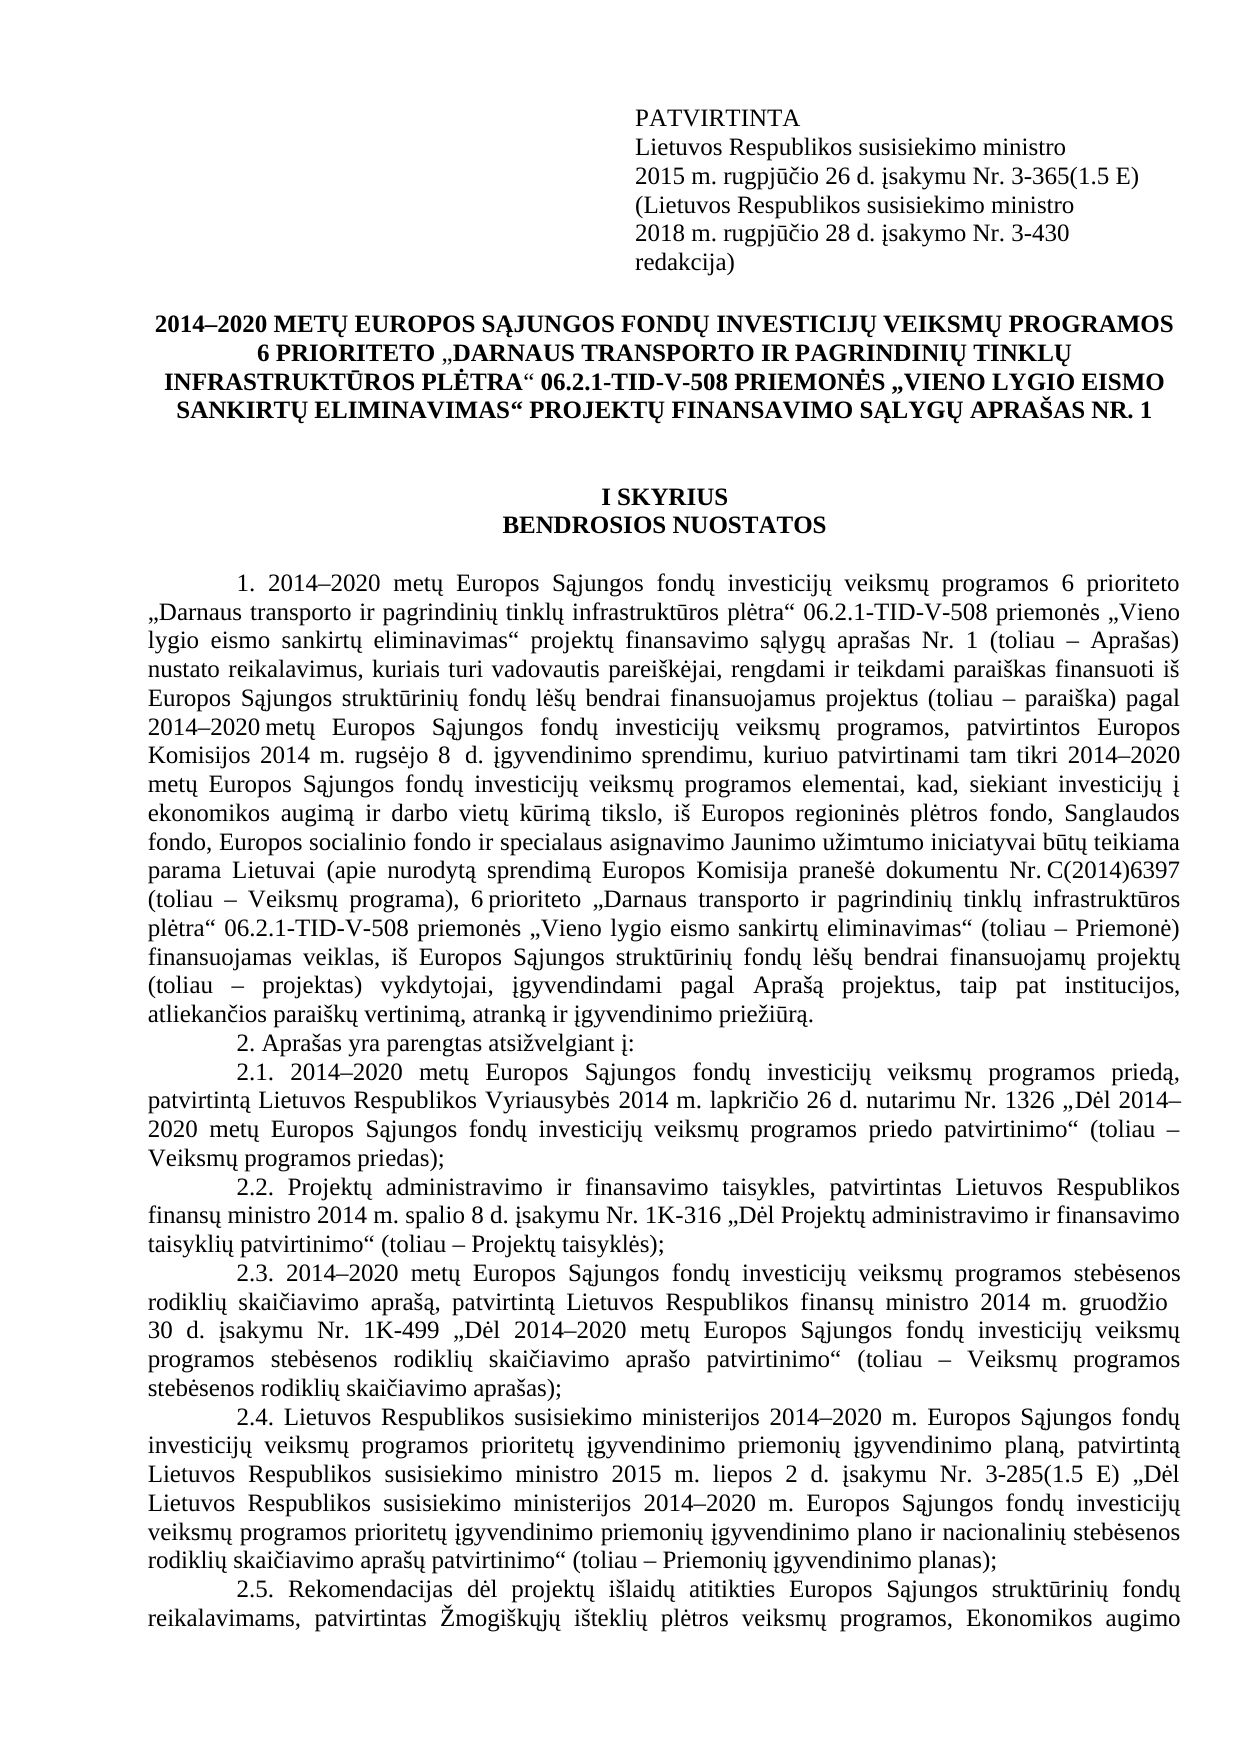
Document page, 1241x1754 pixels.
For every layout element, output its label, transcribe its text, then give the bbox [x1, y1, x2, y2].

text I SKYRIUS [148, 482, 1181, 511]
text BENDROSIOS NUOSTATOS [148, 511, 1181, 539]
text Lietuvos Respublikos susisiekimo ministro [635, 132, 1181, 161]
text 1. 2014–2020 metų Europos Sąjungos fondų investicijų veiksmų programos 6 prioriteto „Darnaus transporto ir pagrindinių tinklų infrastruktūros plėtra“ 06.2.1-TID-V-508 priemonės „Vieno lygio eismo sankirtų eliminavimas“ projektų finansavimo sąlygų aprašas Nr. 1 (toliau – Aprašas) nustato reikalavimus, kuriais turi vadovautis pareiškėjai, rengdami ir teikdami paraiškas finansuoti iš Europos Sąjungos struktūrinių fondų lėšų bendrai finansuojamus projektus (toliau – paraiška) pagal 2014–2020 metų Europos Sąjungos fondų investicijų veiksmų programos, patvirtintos Europos Komisijos 2014 m. rugsėjo 8 d. įgyvendinimo sprendimu, kuriuo patvirtinami tam tikri 2014–2020 metų Europos Sąjungos fondų investicijų veiksmų programos elementai, kad, siekiant investicijų į ekonomikos augimą ir darbo vietų kūrimą tikslo, iš Europos regioninės plėtros fondo, Sanglaudos fondo, Europos socialinio fondo ir specialaus asignavimo Jaunimo užimtumo iniciatyvai būtų teikiama parama Lietuvai (apie nurodytą sprendimą Europos Komisija pranešė dokumentu Nr. C(2014)6397 (toliau – Veiksmų programa), 6 prioriteto „Darnaus transporto ir pagrindinių tinklų infrastruktūros plėtra“ 06.2.1-TID-V-508 priemonės „Vieno lygio eismo sankirtų eliminavimas“ (toliau – Priemonė) finansuojamas veiklas, iš Europos Sąjungos struktūrinių fondų lėšų bendrai finansuojamų projektų (toliau – projektas) vykdytojai, įgyvendindami pagal Aprašą projektus, taip pat institucijos, atliekančios paraiškų vertinimą, atranką ir įgyvendinimo priežiūrą. [148, 568, 1181, 1028]
text 2.5. Rekomendacijas dėl projektų išlaidų atitikties Europos Sąjungos struktūrinių fondų reikalavimams, patvirtintas Žmogiškųjų išteklių plėtros veiksmų programos, Ekonomikos augimo [148, 1574, 1181, 1632]
text 2015 m. rugpjūčio 26 d. įsakymu Nr. 3-365(1.5 E) [635, 161, 1181, 190]
text redakcija) [635, 247, 1181, 276]
text Patvirtinta [635, 103, 1181, 132]
text 2018 m. rugpjūčio 28 d. įsakymo Nr. 3-430 [635, 218, 1181, 247]
text 2.1. 2014–2020 metų Europos Sąjungos fondų investicijų veiksmų programos priedą, patvirtintą Lietuvos Respublikos Vyriausybės 2014 m. lapkričio 26 d. nutarimu Nr. 1326 „Dėl 2014–2020 metų Europos Sąjungos fondų investicijų veiksmų programos priedo patvirtinimo“ (toliau – Veiksmų programos priedas); [148, 1057, 1181, 1172]
text 2014–2020 METŲ EUROPOS SĄJUNGOS FONDŲ INVESTICIJŲ VEIKSMŲ PROGRAMOS 6 PRIORITETO „DARNaus transporto ir pagrindinių tinklų infrastruktūros plėtra“ 06.2.1-TID-V-508 PRIEMONĖS „VIENO LYGIO EISMO SANKIRTŲ ELIMINAVIMAS“ PROJEKTŲ FINANSAVIMO SĄLYGŲ APRAŠAS NR. 1 [148, 309, 1181, 424]
text 2. Aprašas yra parengtas atsižvelgiant į: [148, 1028, 1181, 1057]
text 2.4. Lietuvos Respublikos susisiekimo ministerijos 2014–2020 m. Europos Sąjungos fondų investicijų veiksmų programos prioritetų įgyvendinimo priemonių įgyvendinimo planą, patvirtintą Lietuvos Respublikos susisiekimo ministro 2015 m. liepos 2 d. įsakymu Nr. 3-285(1.5 E) „Dėl Lietuvos Respublikos susisiekimo ministerijos 2014–2020 m. Europos Sąjungos fondų investicijų veiksmų programos prioritetų įgyvendinimo priemonių įgyvendinimo plano ir nacionalinių stebėsenos rodiklių skaičiavimo aprašų patvirtinimo“ (toliau – Priemonių įgyvendinimo planas); [148, 1402, 1181, 1574]
text 2.3. 2014–2020 metų Europos Sąjungos fondų investicijų veiksmų programos stebėsenos rodiklių skaičiavimo aprašą, patvirtintą Lietuvos Respublikos finansų ministro 2014 m. gruodžio 30 d. įsakymu Nr. 1K-499 „Dėl 2014–2020 metų Europos Sąjungos fondų investicijų veiksmų programos stebėsenos rodiklių skaičiavimo aprašo patvirtinimo“ (toliau – Veiksmų programos stebėsenos rodiklių skaičiavimo aprašas); [148, 1258, 1181, 1402]
text (Lietuvos Respublikos susisiekimo ministro [635, 190, 1181, 218]
text 2.2. Projektų administravimo ir finansavimo taisykles, patvirtintas Lietuvos Respublikos finansų ministro 2014 m. spalio 8 d. įsakymu Nr. 1K-316 „Dėl Projektų administravimo ir finansavimo taisyklių patvirtinimo“ (toliau – Projektų taisyklės); [148, 1172, 1181, 1258]
